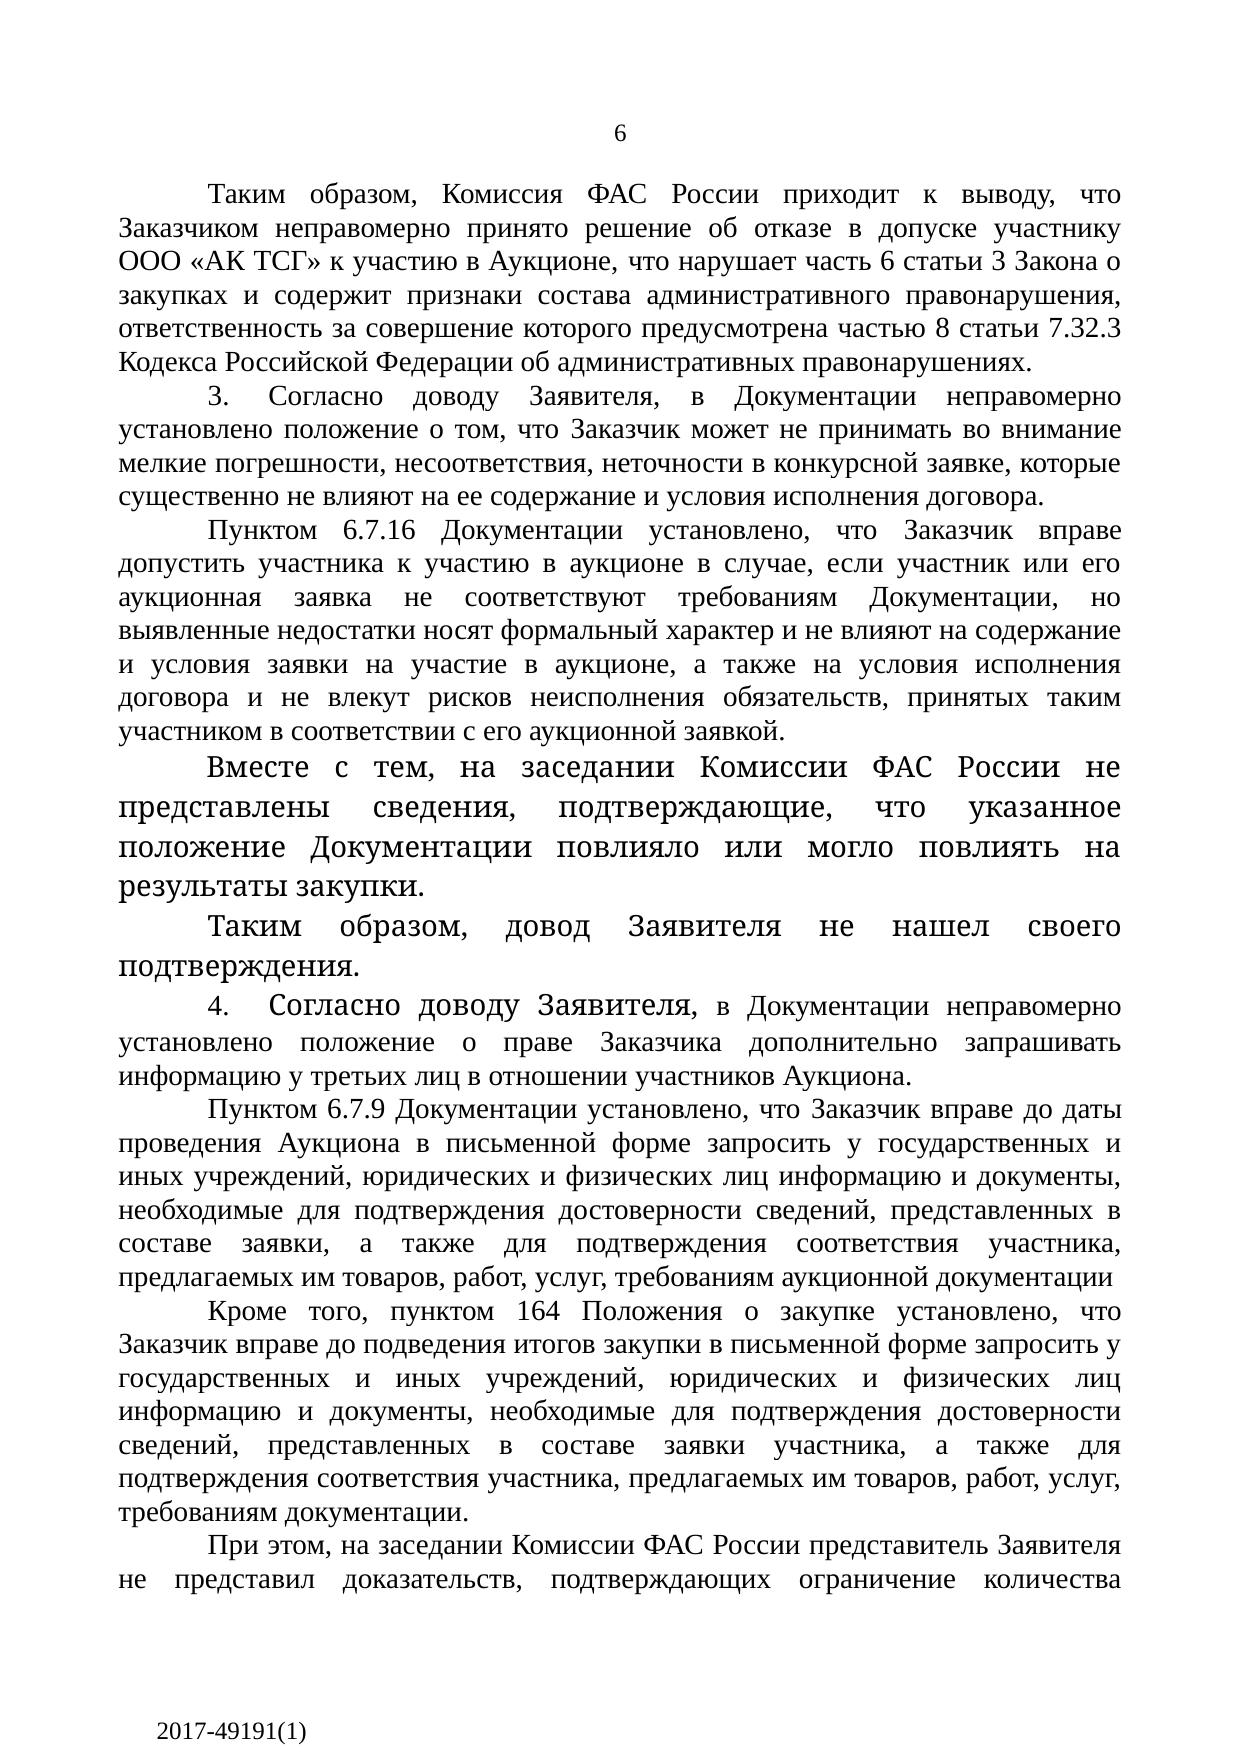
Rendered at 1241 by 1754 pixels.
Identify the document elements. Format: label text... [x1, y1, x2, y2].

text Вместе с тем, на заседании Комиссии ФАС России не представлены сведения, подтверждающие, что указанное положение Документации повлияло или могло повлиять на результаты закупки. [118, 747, 1122, 905]
text Кроме того, пунктом 164 Положения о закупке установлено, что Заказчик вправе до подведения итогов закупки в письменной форме запросить у государственных и иных учреждений, юридических и физических лиц информацию и документы, необходимые для подтверждения достоверности сведений, представленных в составе заявки участника, а также для подтверждения соответствия участника, предлагаемых им товаров, работ, услуг, требованиям документации. [118, 1293, 1122, 1527]
text Пунктом 6.7.9 Документации установлено, что Заказчик вправе до даты проведения Аукциона в письменной форме запросить у государственных и иных учреждений, юридических и физических лиц информацию и документы, необходимые для подтверждения достоверности сведений, представленных в составе заявки, а также для подтверждения соответствия участника, предлагаемых им товаров, работ, услуг, требованиям аукционной документации [118, 1091, 1122, 1293]
list Согласно доводу Заявителя, в Документации неправомерно установлено положение о праве Заказчика дополнительно запрашивать информацию у третьих лиц в отношении участников Аукциона. [118, 985, 1122, 1091]
text Пунктом 6.7.16 Документации установлено, что Заказчик вправе допустить участника к участию в аукционе в случае, если участник или его аукционная заявка не соответствуют требованиям Документации, но выявленные недостатки носят формальный характер и не влияют на содержание и условия заявки на участие в аукционе, а также на условия исполнения договора и не влекут рисков неисполнения обязательств, принятых таким участником в соответствии с его аукционной заявкой. [118, 512, 1122, 747]
text Таким образом, Комиссия ФАС России приходит к выводу, что Заказчиком неправомерно принято решение об отказе в допуске участнику ООО «АК ТСГ» к участию в Аукционе, что нарушает часть 6 статьи 3 Закона о закупках и содержит признаки состава административного правонарушения, ответственность за совершение которого предусмотрена частью 8 статьи 7.32.3 Кодекса Российской Федерации об административных правонарушениях. [118, 176, 1122, 378]
list Согласно доводу Заявителя, в Документации неправомерно установлено положение о том, что Заказчик может не принимать во внимание мелкие погрешности, несоответствия, неточности в конкурсной заявке, которые существенно не влияют на ее содержание и условия исполнения договора. [118, 378, 1122, 512]
text При этом, на заседании Комиссии ФАС России представитель Заявителя не представил доказательств, подтверждающих ограничение количества [118, 1527, 1122, 1594]
text Таким образом, довод Заявителя не нашел своего подтверждения. [118, 905, 1122, 985]
